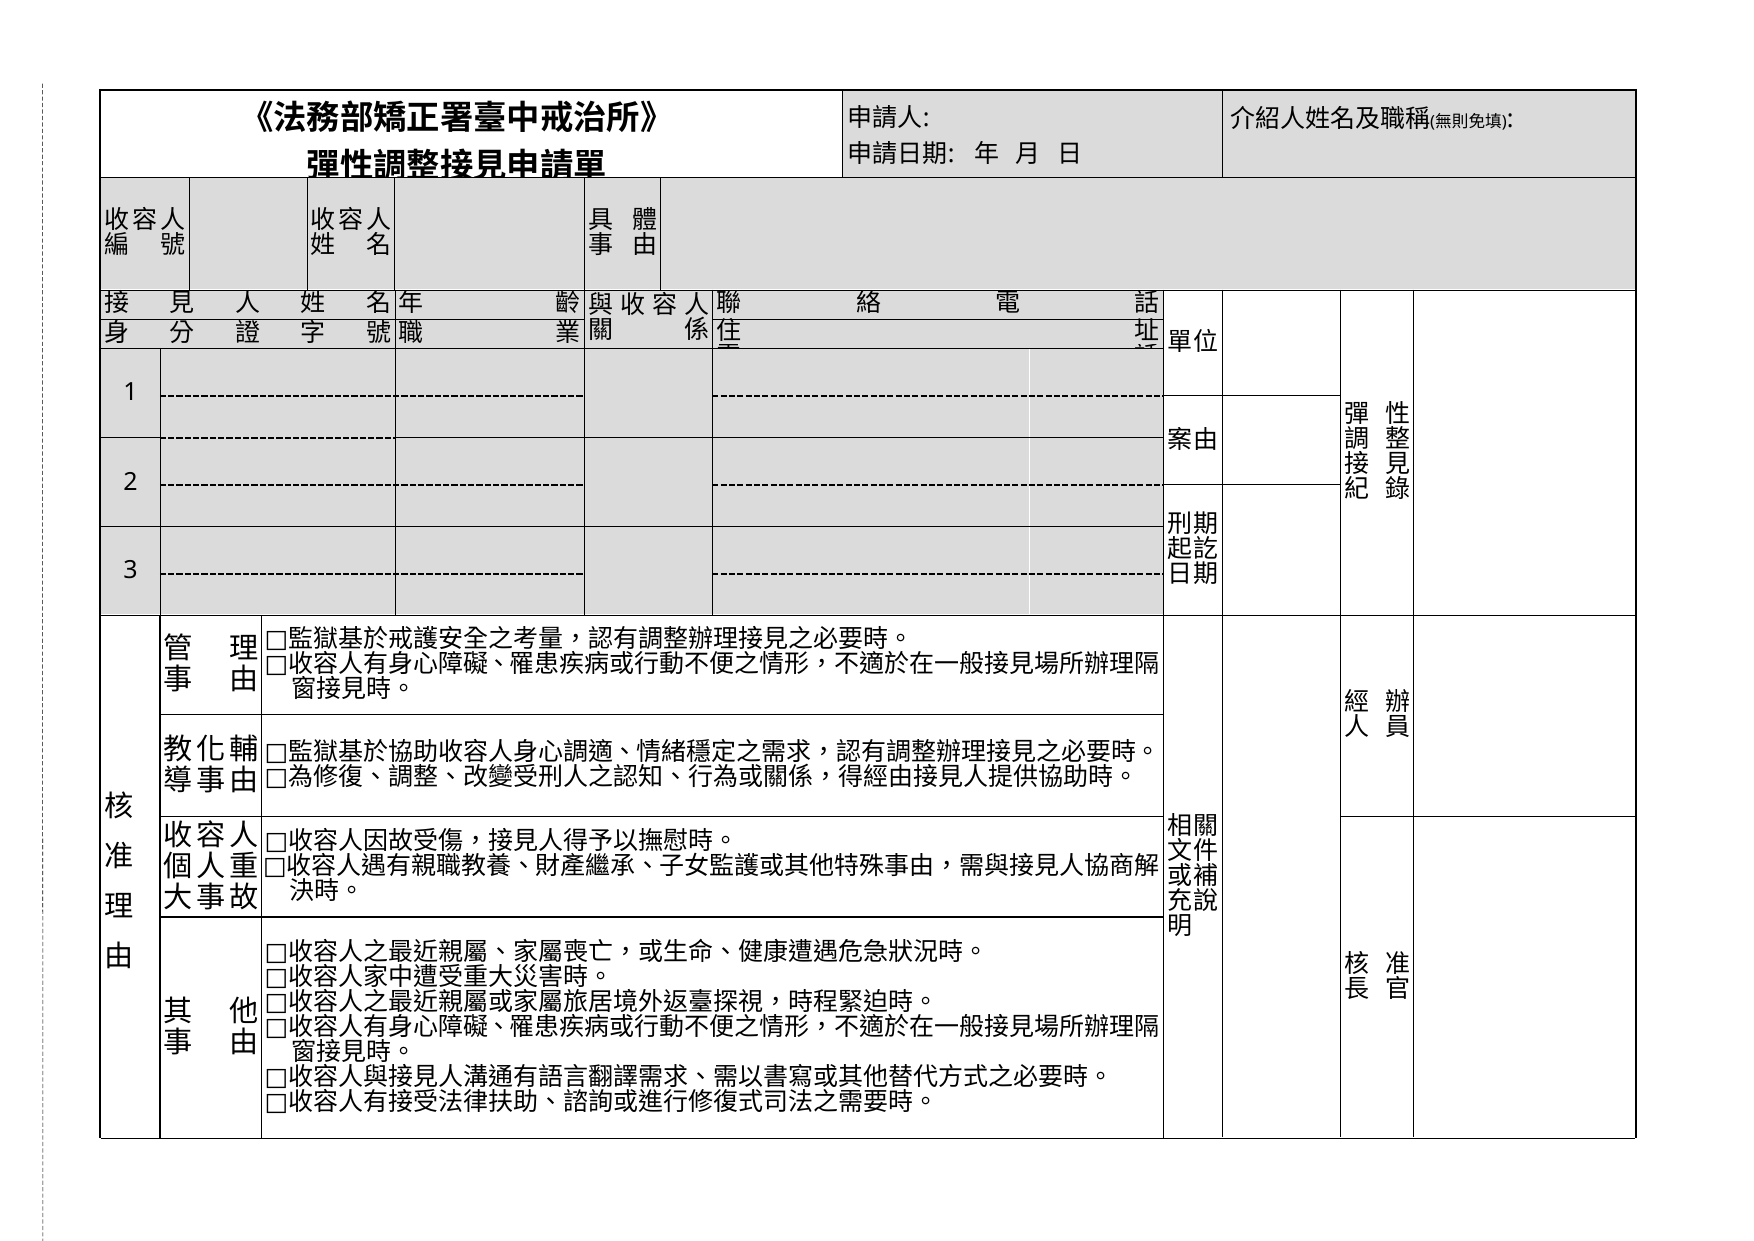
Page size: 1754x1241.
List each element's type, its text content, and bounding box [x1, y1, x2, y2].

table_cell [585, 527, 712, 614]
table_cell 2 [101, 438, 160, 526]
table_cell 經辦人員 [1341, 616, 1413, 816]
table_cell [1414, 291, 1635, 614]
table_cell [161, 395, 395, 437]
table_cell 收容人 編號 [101, 178, 189, 289]
table_cell 案由 [1164, 396, 1222, 484]
table_cell □收容人之最近親屬、家屬喪亡，或生命、健康遭遇危急狀況時。 □收容人家中遭受重大災害時。 □收容人之最近親屬或家屬旅居境外返臺探視，時程緊迫時。 □收容人有身心障礙、罹患疾病或行動不便之情形，不適於在一般接見場所辦理隔窗接見時。 □收容人與接見人溝通有語言翻譯需求、需以書寫或其他替代方式之必要時。 □收容人有接受法律扶助、諮詢或進行修復式司法之需要時。 [262, 918, 1163, 1138]
table_cell [1414, 616, 1635, 816]
table_header 申請人: 申請日期: 年 月 日 [843, 91, 1222, 177]
table_cell 年齡 [396, 291, 584, 319]
table_cell 具體事由 [585, 178, 660, 289]
table_cell [1030, 395, 1163, 437]
table_cell [713, 349, 1029, 395]
table_cell 身分證字號 [101, 320, 395, 348]
table_cell 聯絡電話 [713, 291, 1163, 319]
table_cell [161, 349, 395, 395]
table_cell [585, 349, 712, 437]
table_cell 其他 事由 [161, 918, 261, 1138]
table_cell [713, 395, 1029, 437]
table_cell [585, 438, 712, 526]
table_cell 教化輔導事由 [161, 715, 261, 816]
table_cell [1030, 438, 1163, 484]
table_cell □監獄基於戒護安全之考量，認有調整辦理接見之必要時。 □收容人有身心障礙、罹患疾病或行動不便之情形，不適於在一般接見場所辦理隔窗接見時。 [262, 616, 1163, 714]
table_cell [190, 178, 307, 289]
table_cell 管理 事由 [161, 616, 261, 714]
table_cell [1223, 616, 1341, 1138]
table_cell 職業 [396, 320, 584, 348]
table_cell [1223, 485, 1340, 614]
table_cell [713, 484, 1029, 526]
table_cell [161, 573, 395, 614]
table_cell [1223, 291, 1340, 395]
table_cell [1030, 349, 1163, 395]
table_cell [713, 438, 1029, 484]
table_cell [713, 527, 1029, 573]
table_cell 收容人姓名 [308, 178, 394, 289]
table_cell 核 准 理由 [101, 616, 159, 1138]
table_cell [396, 395, 584, 437]
table_cell □收容人因故受傷，接見人得予以撫慰時。 □收容人遇有親職教養、財產繼承、子女監護或其他特殊事由，需與接見人協商解決時。 [262, 817, 1163, 916]
table_cell [1030, 527, 1163, 573]
table_cell [1414, 817, 1635, 1138]
table_cell 3 [101, 527, 160, 614]
table_cell [396, 349, 584, 395]
table_cell [713, 573, 1029, 614]
table_cell [1223, 396, 1340, 484]
table_cell 1 [101, 349, 160, 437]
table_cell [396, 573, 584, 614]
table_cell [161, 437, 395, 484]
table_cell [395, 178, 584, 289]
table_cell [1030, 573, 1163, 614]
table_cell [161, 527, 395, 573]
table_cell [396, 527, 584, 573]
table_cell 接見人姓名 [101, 291, 395, 319]
table_cell [396, 438, 584, 484]
table_cell [161, 484, 395, 526]
table_cell [1030, 484, 1163, 526]
table_cell 相關文件或補充說明 [1164, 616, 1222, 1138]
table_cell 刑期 起訖 日期 [1164, 485, 1222, 614]
table_cell □監獄基於協助收容人身心調適、情緒穩定之需求，認有調整辦理接見之必要時。 □為修復、調整、改變受刑人之認知、行為或關係，得經由接見人提供協助時。 [262, 715, 1163, 816]
table_header 《法務部矯正署臺中戒治所》 彈性調整接見申請單 [101, 91, 842, 177]
table_header 介紹人姓名及職稱(無則免填): [1223, 91, 1635, 177]
table_cell [396, 484, 584, 526]
table_cell [661, 178, 1635, 289]
table_cell 收容人個人重大事故 [161, 817, 261, 916]
table_cell 核准長官 [1341, 817, 1413, 1138]
table_cell 與收容人關係 [585, 291, 712, 348]
table_cell 彈性調整接見紀錄 [1341, 291, 1413, 614]
table_header [0, 0, 115, 83]
table_cell 單位 [1164, 291, 1222, 395]
table_cell 住址 電話 [713, 320, 1163, 348]
